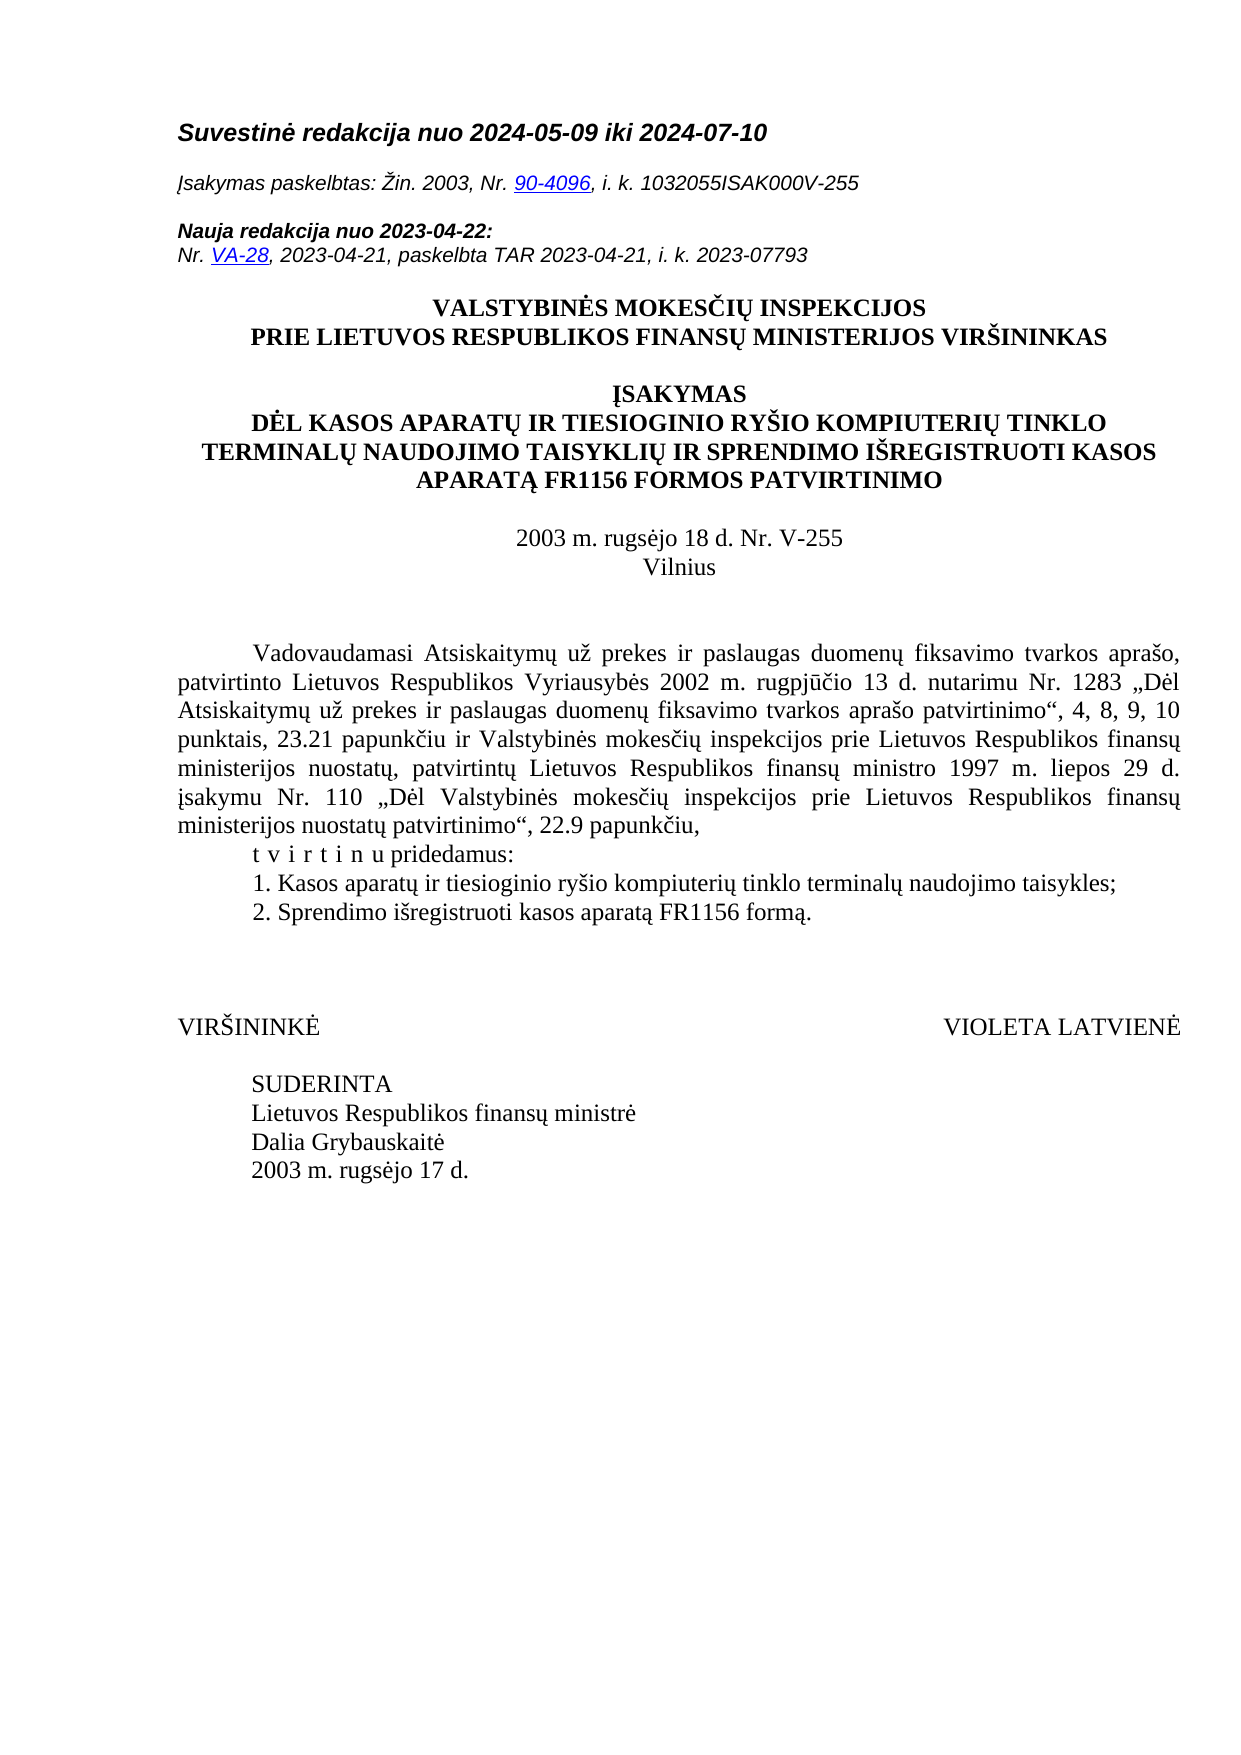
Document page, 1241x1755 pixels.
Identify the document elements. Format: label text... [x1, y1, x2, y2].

text 2003 m. rugsėjo 18 d. Nr. V-255 [177, 523, 1181, 552]
text SUDERINTA [177, 1069, 1181, 1098]
text Nr. VA-28, 2023-04-21, paskelbta TAR 2023-04-21, i. k. 2023-07793 [177, 243, 1181, 267]
text Lietuvos Respublikos finansų ministrė [177, 1098, 1181, 1127]
text Suvestinė redakcija nuo 2024-05-09 iki 2024-07-10 [177, 118, 1181, 147]
text 1. Kasos aparatų ir tiesioginio ryšio kompiuterių tinklo terminalų naudojimo taisykles; [177, 868, 1181, 897]
text VIRŠININKĖ VIOLETA LATVIENĖ [177, 1012, 1181, 1041]
text 2003 m. rugsėjo 17 d. [177, 1156, 1181, 1184]
text Nauja redakcija nuo 2023-04-22: [177, 219, 1181, 243]
text 2. Sprendimo išregistruoti kasos aparatą FR1156 formą. [177, 897, 1181, 926]
text tvirtinu pridedamus: [177, 839, 1181, 868]
text Vilnius [177, 552, 1181, 581]
text Vadovaudamasi Atsiskaitymų už prekes ir paslaugas duomenų fiksavimo tvarkos aprašo, patvirtinto Lietuvos Respublikos Vyriausybės 2002 m. rugpjūčio 13 d. nutarimu Nr. 1283 „Dėl Atsiskaitymų už prekes ir paslaugas duomenų fiksavimo tvarkos aprašo patvirtinimo“, 4, 8, 9, 10 punktais, 23.21 papunkčiu ir Valstybinės mokesčių inspekcijos prie Lietuvos Respublikos finansų ministerijos nuostatų, patvirtintų Lietuvos Respublikos finansų ministro 1997 m. liepos 29 d. įsakymu Nr. 110 „Dėl Valstybinės mokesčių inspekcijos prie Lietuvos Respublikos finansų ministerijos nuostatų patvirtinimo“, 22.9 papunkčiu, [177, 638, 1181, 839]
text Įsakymas paskelbtas: Žin. 2003, Nr. 90-4096, i. k. 1032055ISAK000V-255 [177, 171, 1181, 195]
text VALSTYBINĖS MOKESČIŲ INSPEKCIJOS [177, 293, 1181, 322]
text ĮSAKYMAS [177, 379, 1181, 408]
text Dalia Grybauskaitė [177, 1127, 1181, 1156]
text PRIE LIETUVOS RESPUBLIKOS FINANSŲ MINISTERIJOS VIRŠININKAS [177, 322, 1181, 351]
text DĖL KASOS APARATŲ IR TIESIOGINIO RYŠIO KOMPIUTERIŲ TINKLO TERMINALŲ NAUDOJIMO TAISYKLIŲ IR SPRENDIMO IŠREGISTRUOTI KASOS APARATĄ FR1156 FORMOS PATVIRTINIMO [177, 408, 1181, 494]
